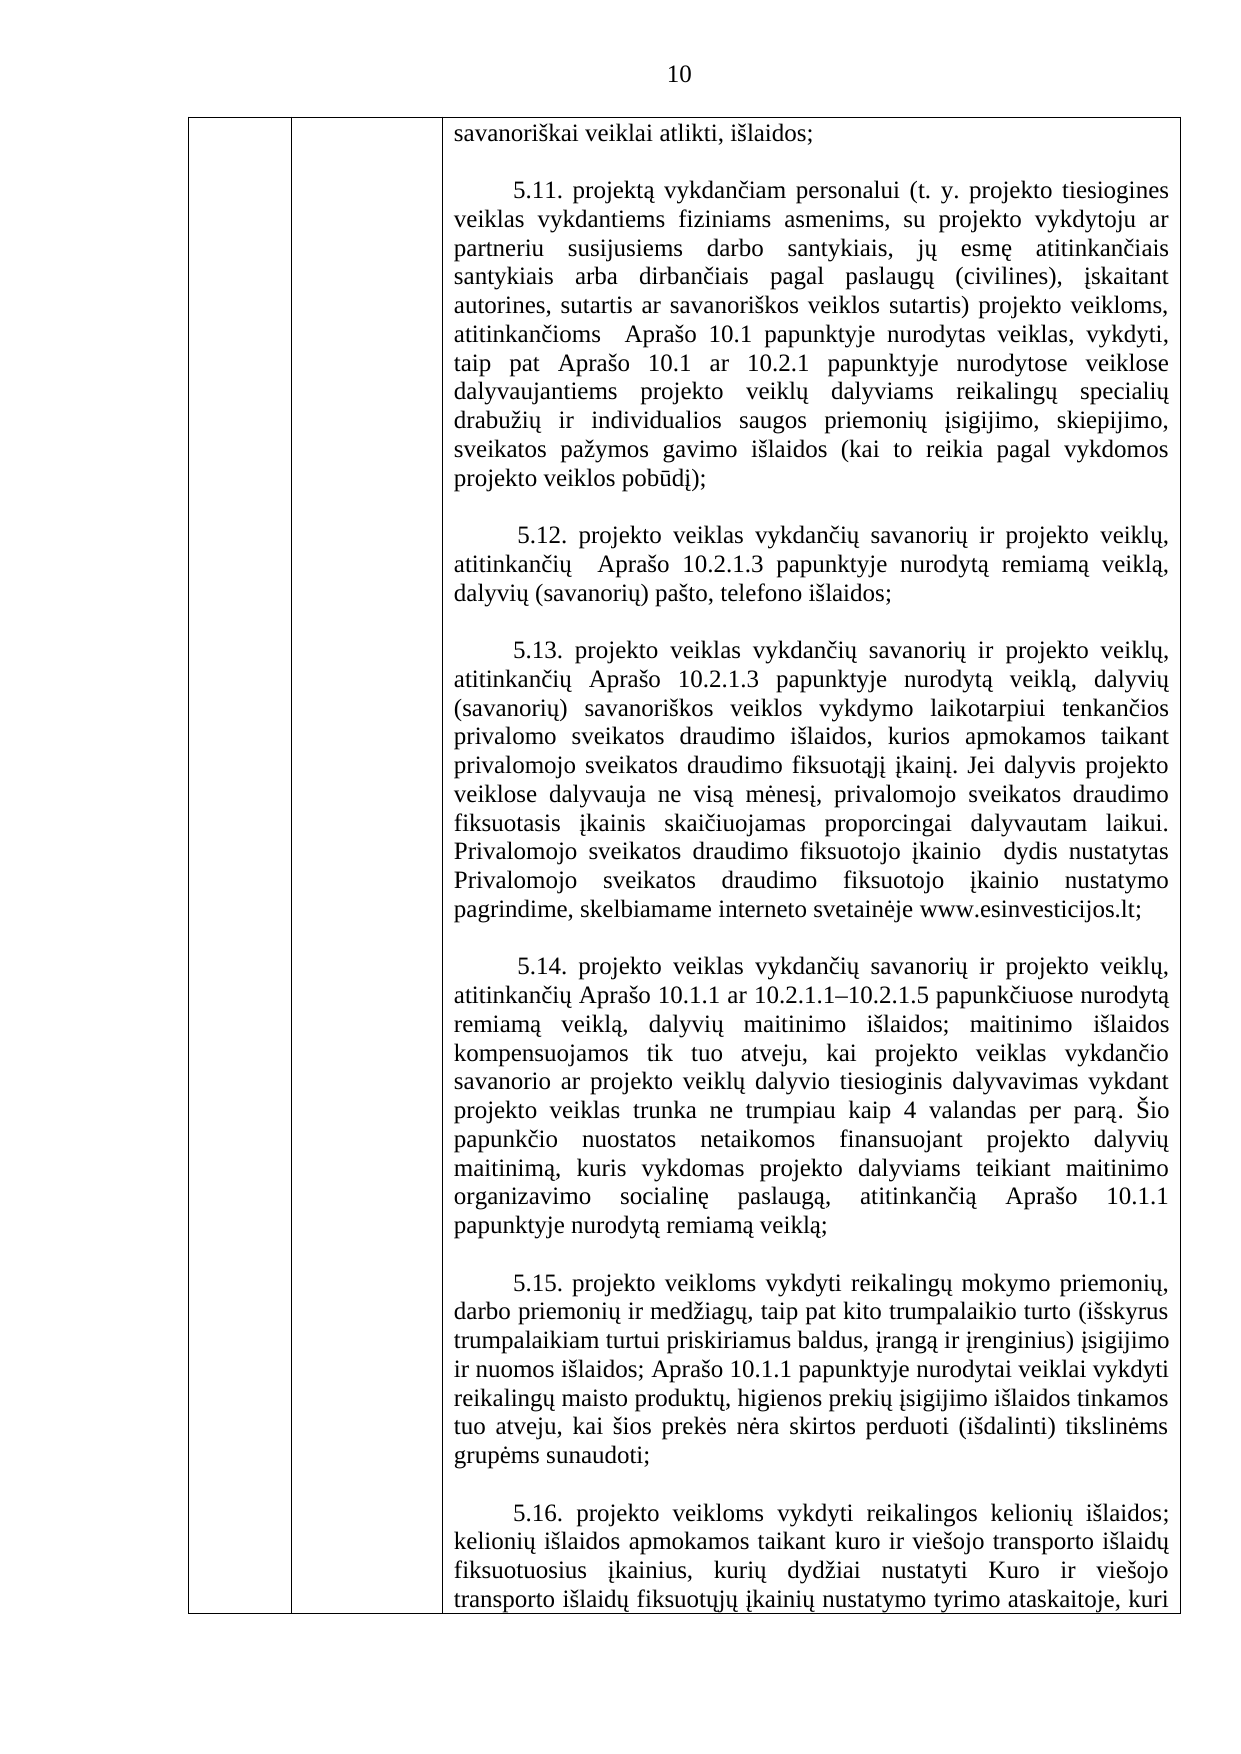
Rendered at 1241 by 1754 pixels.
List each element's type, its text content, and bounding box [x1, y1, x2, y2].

table_cell savanoriškai veiklai atlikti, išlaidos; 5.11. projektą vykdančiam personalui (t. y. projekto tiesiogines veiklas vykdantiems fiziniams asmenims, su projekto vykdytoju ar partneriu susijusiems darbo santykiais, jų esmę atitinkančiais santykiais arba dirbančiais pagal paslaugų (civilines), įskaitant autorines, sutartis ar savanoriškos veiklos sutartis) projekto veikloms, atitinkančioms Aprašo 10.1 papunktyje nurodytas veiklas, vykdyti, taip pat Aprašo 10.1 ar 10.2.1 papunktyje nurodytose veiklose dalyvaujantiems projekto veiklų dalyviams reikalingų specialių drabužių ir individualios saugos priemonių įsigijimo, skiepijimo, sveikatos pažymos gavimo išlaidos (kai to reikia pagal vykdomos projekto veiklos pobūdį); 5.12. projekto veiklas vykdančių savanorių ir projekto veiklų, atitinkančių Aprašo 10.2.1.3 papunktyje nurodytą remiamą veiklą, dalyvių (savanorių) pašto, telefono išlaidos; 5.13. projekto veiklas vykdančių savanorių ir projekto veiklų, atitinkančių Aprašo 10.2.1.3 papunktyje nurodytą veiklą, dalyvių (savanorių) savanoriškos veiklos vykdymo laikotarpiui tenkančios privalomo sveikatos draudimo išlaidos, kurios apmokamos taikant privalomojo sveikatos draudimo fiksuotąjį įkainį. Jei dalyvis projekto veiklose dalyvauja ne visą mėnesį, privalomojo sveikatos draudimo fiksuotasis įkainis skaičiuojamas proporcingai dalyvautam laikui. Privalomojo sveikatos draudimo fiksuotojo įkainio dydis nustatytas Privalomojo sveikatos draudimo fiksuotojo įkainio nustatymo pagrindime, skelbiamame interneto svetainėje www.esinvesticijos.lt; 5.14. projekto veiklas vykdančių savanorių ir projekto veiklų, atitinkančių Aprašo 10.1.1 ar 10.2.1.1–10.2.1.5 papunkčiuose nurodytą remiamą veiklą, dalyvių maitinimo išlaidos; maitinimo išlaidos kompensuojamos tik tuo atveju, kai projekto veiklas vykdančio savanorio ar projekto veiklų dalyvio tiesioginis dalyvavimas vykdant projekto veiklas trunka ne trumpiau kaip 4 valandas per parą. Šio papunkčio nuostatos netaikomos finansuojant projekto dalyvių maitinimą, kuris vykdomas projekto dalyviams teikiant maitinimo organizavimo socialinę paslaugą, atitinkančią Aprašo 10.1.1 papunktyje nurodytą remiamą veiklą; 5.15. projekto veikloms vykdyti reikalingų mokymo priemonių, darbo priemonių ir medžiagų, taip pat kito trumpalaikio turto (išskyrus trumpalaikiam turtui priskiriamus baldus, įrangą ir įrenginius) įsigijimo ir nuomos išlaidos; Aprašo 10.1.1 papunktyje nurodytai veiklai vykdyti reikalingų maisto produktų, higienos prekių įsigijimo išlaidos tinkamos tuo atveju, kai šios prekės nėra skirtos perduoti (išdalinti) tikslinėms grupėms sunaudoti; 5.16. projekto veikloms vykdyti reikalingos kelionių išlaidos; kelionių išlaidos apmokamos taikant kuro ir viešojo transporto išlaidų fiksuotuosius įkainius, kurių dydžiai nustatyti Kuro ir viešojo transporto išlaidų fiksuotųjų įkainių nustatymo tyrimo ataskaitoje, kuri [443, 118, 1180, 1613]
table_cell [292, 118, 442, 1613]
table_cell [189, 118, 291, 1613]
